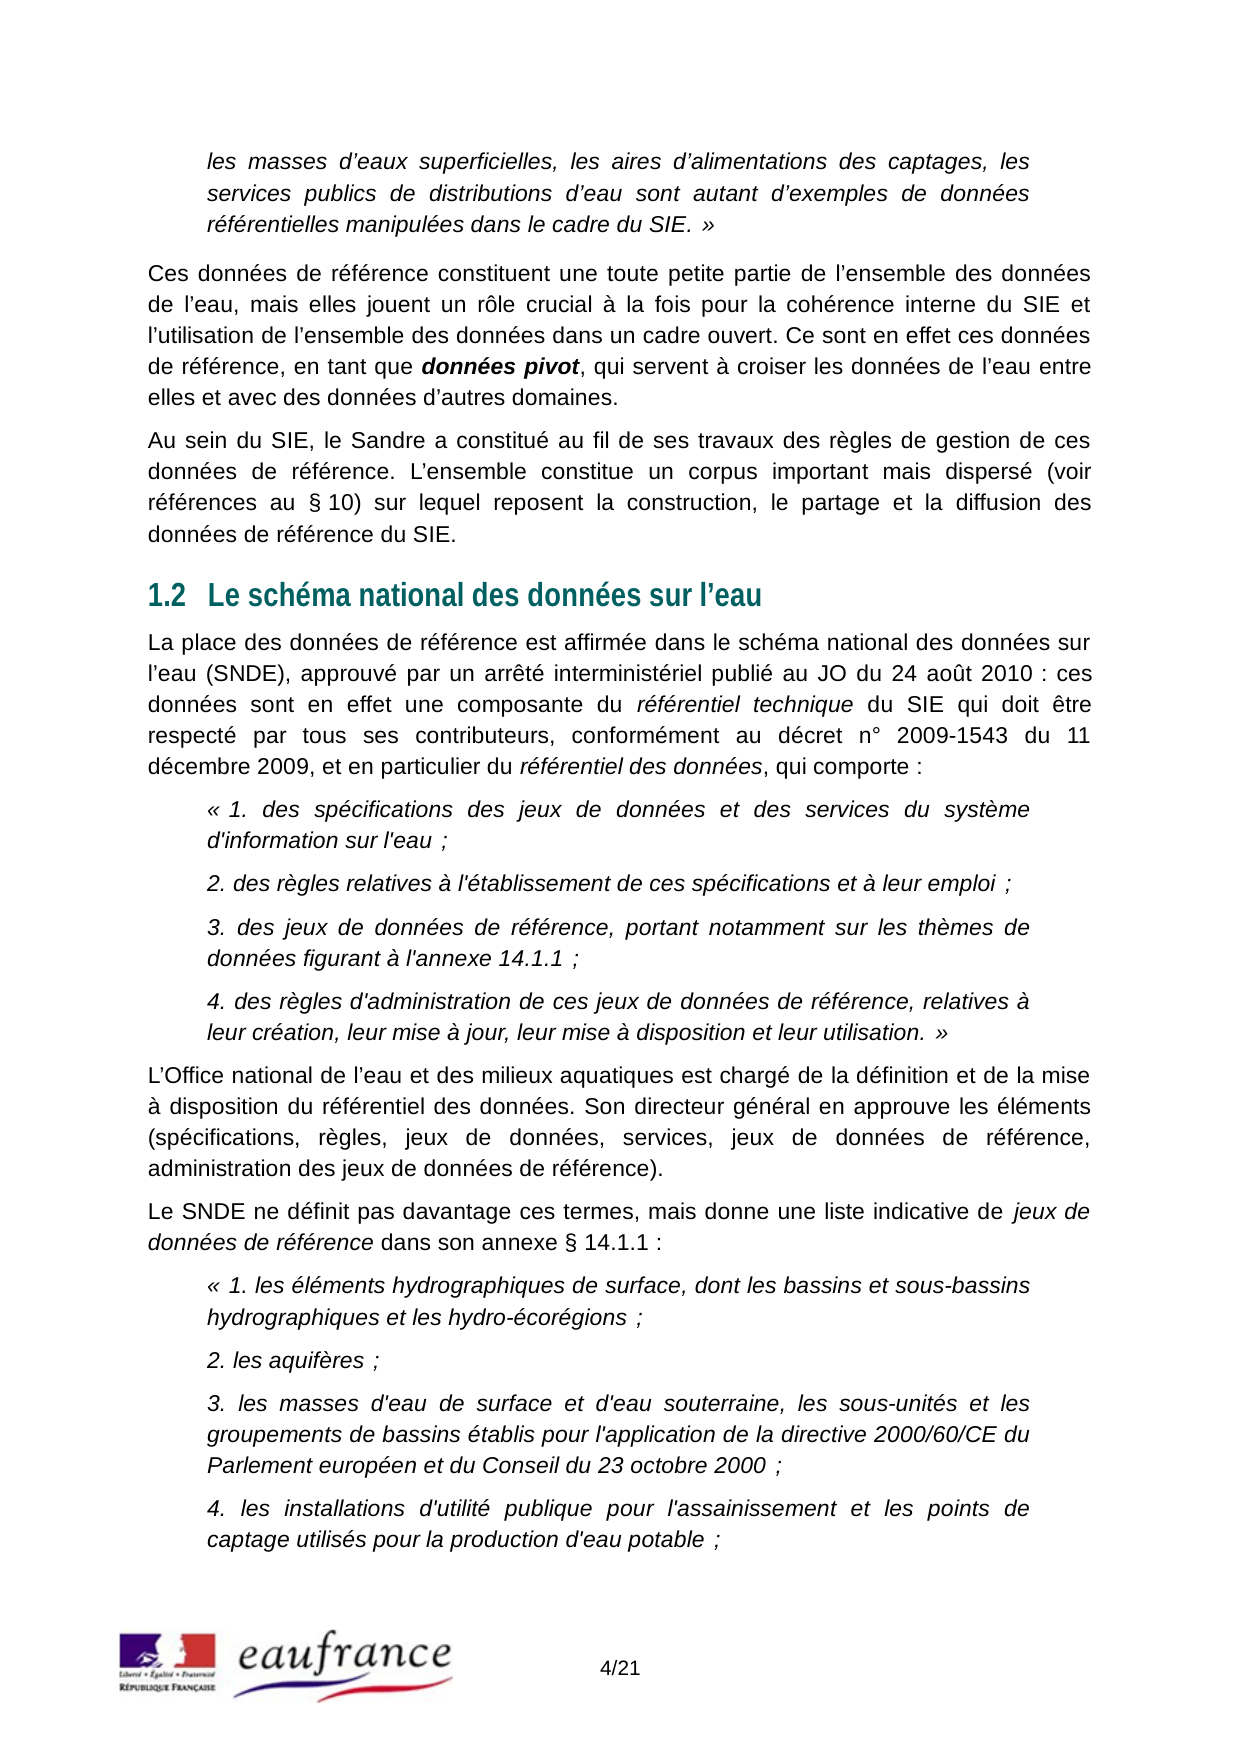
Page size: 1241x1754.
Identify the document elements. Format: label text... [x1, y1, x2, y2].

text L’Office national de l’eau et des milieux aquatiques est chargé de la définition et de la mise à disposition du référentiel des données. Son directeur général en approuve les éléments (spécifications, règles, jeux de données, services, jeux de données de référence, administration des jeux de données de référence). [148, 1061, 1092, 1182]
text Le SNDE ne définit pas davantage ces termes, mais donne une liste indicative de jeux de données de référence dans son annexe § 14.1.1 : [148, 1198, 1092, 1256]
text 3. les masses d'eau de surface et d'eau souterraine, les sous-unités et les groupements de bassins établis pour l'application de la directive 2000/60/CE du Parlement européen et du Conseil du 23 octobre 2000 ; [207, 1389, 1033, 1478]
text « 1. des spécifications des jeux de données et des services du système d'information sur l'eau ; [207, 796, 1033, 854]
text 2. des règles relatives à l'établissement de ces spécifications et à leur emploi ; [207, 870, 1033, 897]
text Ces données de référence constituent une toute petite partie de l’ensemble des données de l’eau, mais elles jouent un rôle crucial à la fois pour la cohérence interne du SIE et l’utilisation de l’ensemble des données dans un cadre ouvert. Ce sont en effet ces données de référence, en tant que données pivot, qui servent à croiser les données de l’eau entre elles et avec des données d’autres domaines. [148, 259, 1092, 411]
picture [119, 1629, 453, 1703]
text 2. les aquifères ; [207, 1346, 1033, 1373]
text La place des données de référence est affirmée dans le schéma national des données sur l’eau (SNDE), approuvé par un arrêté interministériel publié au JO du 24 août 2010 : ces données sont en effet une composante du référentiel technique du SIE qui doit être respecté par tous ses contributeurs, conformément au décret n° 2009-1543 du 11 décembre 2009, et en particulier du référentiel des données, qui comporte : [148, 628, 1092, 780]
text 3. des jeux de données de référence, portant notamment sur les thèmes de données figurant à l'annexe 14.1.1 ; [207, 913, 1033, 971]
text 4. des règles d'administration de ces jeux de données de référence, relatives à leur création, leur mise à jour, leur mise à disposition et leur utilisation. » [207, 987, 1033, 1045]
text « 1. les éléments hydrographiques de surface, dont les bassins et sous-bassins hydrographiques et les hydro-écorégions ; [207, 1272, 1033, 1330]
text les masses d’eaux superficielles, les aires d’alimentations des captages, les services publics de distributions d’eau sont autant d’exemples de données référentielles manipulées dans le cadre du SIE. » [207, 148, 1033, 237]
subtitle Le schéma national des données sur l’eau [148, 575, 1092, 613]
text 4. les installations d'utilité publique pour l'assainissement et les points de captage utilisés pour la production d'eau potable ; [207, 1494, 1033, 1552]
text Au sein du SIE, le Sandre a constitué au fil de ses travaux des règles de gestion de ces données de référence. L’ensemble constitue un corpus important mais dispersé (voir références au § 10) sur lequel reposent la construction, le partage et la diffusion des données de référence du SIE. [148, 426, 1092, 547]
